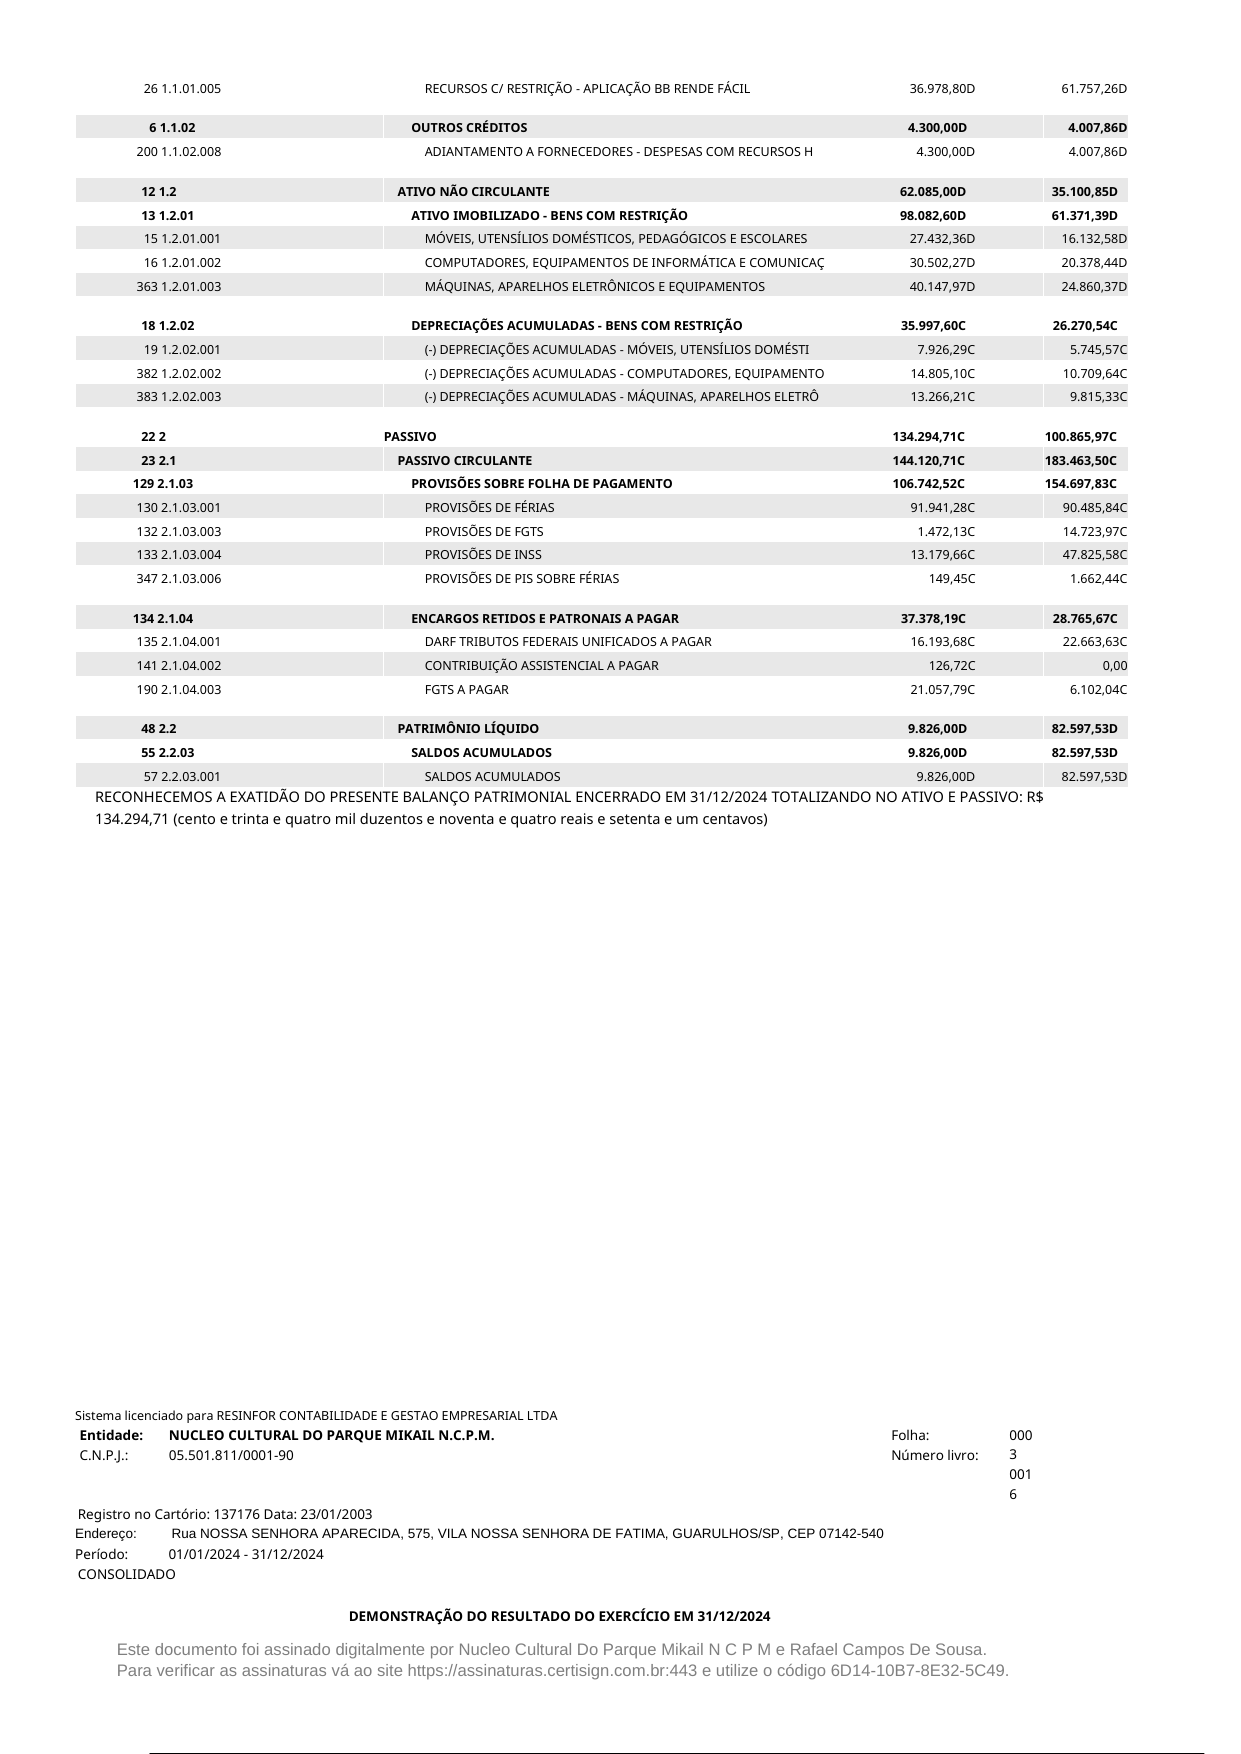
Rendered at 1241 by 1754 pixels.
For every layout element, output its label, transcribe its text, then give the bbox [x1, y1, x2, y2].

table_cell 82.597,53D [1044, 763, 1128, 787]
text DEMONSTRAÇÃO DO RESULTADO DO EXERCÍCIO EM 31/12/2024 [75, 1607, 1044, 1626]
table_cell 13.266,21C [891, 384, 1043, 407]
table_cell MÓVEIS, UTENSÍLIOS DOMÉSTICOS, PEDAGÓGICOS E ESCOLARES [384, 226, 891, 249]
table_cell 134 2.1.04 [76, 605, 383, 629]
table_cell ATIVO NÃO CIRCULANTE [384, 178, 891, 202]
table_cell 100.865,97C [1044, 407, 1128, 447]
table_cell DEPRECIAÇÕES ACUMULADAS - BENS COM RESTRIÇÃO [384, 296, 891, 336]
table_cell 26.270,54C [1044, 296, 1128, 336]
table_cell 4.300,00D [891, 139, 1043, 178]
table_header 0003 0016 [1004, 1426, 1039, 1505]
table_cell SALDOS ACUMULADOS [384, 763, 891, 787]
table_cell 200 1.1.02.008 [76, 139, 383, 178]
table_cell SALDOS ACUMULADOS [384, 739, 891, 763]
table_cell 27.432,36D [891, 226, 1043, 249]
table_cell FGTS A PAGAR [384, 676, 891, 716]
table_cell 90.485,84C [1044, 494, 1128, 518]
table_cell 61.371,39D [1044, 202, 1128, 226]
table_cell 126,72C [891, 652, 1043, 676]
table_cell 16.193,68C [891, 629, 1043, 652]
table_cell 23 2.1 [76, 447, 383, 471]
table_cell 16 1.2.01.002 [76, 249, 383, 273]
table_cell 183.463,50C [1044, 447, 1128, 471]
table_cell 61.757,26D [1044, 75, 1128, 115]
table_cell 10.709,64C [1044, 360, 1128, 383]
table_cell 129 2.1.03 [76, 471, 383, 494]
table_cell PROVISÕES DE FÉRIAS [384, 494, 891, 518]
table_cell 383 1.2.02.003 [76, 384, 383, 407]
table_cell PASSIVO CIRCULANTE [384, 447, 891, 471]
table_cell 22.663,63C [1044, 629, 1128, 652]
table_cell 91.941,28C [891, 494, 1043, 518]
table_cell PASSIVO [384, 407, 891, 447]
table_cell CONTRIBUIÇÃO ASSISTENCIAL A PAGAR [384, 652, 891, 676]
table_cell 6.102,04C [1044, 676, 1128, 716]
text Sistema licenciado para RESINFOR CONTABILIDADE E GESTAO EMPRESARIAL LTDA [75, 1407, 1131, 1424]
table_cell PROVISÕES SOBRE FOLHA DE PAGAMENTO [384, 471, 891, 494]
table_cell 9.826,00D [891, 716, 1043, 739]
table_cell OUTROS CRÉDITOS [384, 115, 891, 138]
table_cell 12 1.2 [76, 178, 383, 202]
table_cell 98.082,60D [891, 202, 1043, 226]
table_cell 9.815,33C [1044, 384, 1128, 407]
table_cell 30.502,27D [891, 249, 1043, 273]
table_header NUCLEO CULTURAL DO PARQUE MIKAIL N.C.P.M. 05.501.811/0001-90 [169, 1426, 891, 1505]
table_cell 0,00 [1044, 652, 1128, 676]
table_cell 1.662,44C [1044, 565, 1128, 605]
table_cell (-) DEPRECIAÇÕES ACUMULADAS - MÓVEIS, UTENSÍLIOS DOMÉSTI [384, 336, 891, 360]
table_cell 14.723,97C [1044, 518, 1128, 542]
table_cell PROVISÕES DE INSS [384, 542, 891, 565]
table_cell 13 1.2.01 [76, 202, 383, 226]
table_header Folha: Número livro: [891, 1426, 1004, 1505]
table_cell PATRIMÔNIO LÍQUIDO [384, 716, 891, 739]
table_cell PROVISÕES DE PIS SOBRE FÉRIAS [384, 565, 891, 605]
text Endereço: Rua NOSSA SENHORA APARECIDA, 575, VILA NOSSA SENHORA DE FATIMA, GUARULHOS/SP, CEP 07142-540 [75, 1526, 1131, 1541]
table_cell 22 2 [76, 407, 383, 447]
table_cell 133 2.1.03.004 [76, 542, 383, 565]
table_cell 35.100,85D [1044, 178, 1128, 202]
table_cell 21.057,79C [891, 676, 1043, 716]
table_cell 134.294,71C [891, 407, 1043, 447]
table_cell 36.978,80D [891, 75, 1043, 115]
table_cell 130 2.1.03.001 [76, 494, 383, 518]
table_cell 57 2.2.03.001 [76, 763, 383, 787]
table_cell 62.085,00D [891, 178, 1043, 202]
table_cell 132 2.1.03.003 [76, 518, 383, 542]
table_cell MÁQUINAS, APARELHOS ELETRÔNICOS E EQUIPAMENTOS [384, 273, 891, 296]
table_cell 106.742,52C [891, 471, 1043, 494]
table_cell 7.926,29C [891, 336, 1043, 360]
table_cell COMPUTADORES, EQUIPAMENTOS DE INFORMÁTICA E COMUNICAÇ [384, 249, 891, 273]
table_cell 19 1.2.02.001 [76, 336, 383, 360]
table_cell 9.826,00D [891, 763, 1043, 787]
table_cell 4.007,86D [1044, 115, 1128, 138]
table_cell (-) DEPRECIAÇÕES ACUMULADAS - COMPUTADORES, EQUIPAMENTO [384, 360, 891, 383]
table_cell 37.378,19C [891, 605, 1043, 629]
table_cell 5.745,57C [1044, 336, 1128, 360]
table_cell (-) DEPRECIAÇÕES ACUMULADAS - MÁQUINAS, APARELHOS ELETRÔ [384, 384, 891, 407]
table_cell 6 1.1.02 [76, 115, 383, 138]
table_cell 15 1.2.01.001 [76, 226, 383, 249]
table_cell 154.697,83C [1044, 471, 1128, 494]
table_cell 13.179,66C [891, 542, 1043, 565]
text 134.294,71 (cento e trinta e quatro mil duzentos e noventa e quatro reais e setenta e um centavos) [95, 809, 1131, 829]
table_cell DARF TRIBUTOS FEDERAIS UNIFICADOS A PAGAR [384, 629, 891, 652]
table_cell 18 1.2.02 [76, 296, 383, 336]
text Registro no Cartório: 137176 Data: 23/01/2003 [78, 1505, 1131, 1523]
table_cell 1.472,13C [891, 518, 1043, 542]
text RECONHECEMOS A EXATIDÃO DO PRESENTE BALANÇO PATRIMONIAL ENCERRADO EM 31/12/2024 TOTALIZANDO NO ATIVO E PASSIVO: R$ [95, 787, 1131, 807]
table_cell 4.007,86D [1044, 139, 1128, 178]
table_cell 9.826,00D [891, 739, 1043, 763]
table_cell 82.597,53D [1044, 739, 1128, 763]
table_cell 16.132,58D [1044, 226, 1128, 249]
table_cell 48 2.2 [76, 716, 383, 739]
text Período: 01/01/2024 - 31/12/2024 [75, 1545, 1131, 1563]
table_cell 55 2.2.03 [76, 739, 383, 763]
table_cell 24.860,37D [1044, 273, 1128, 296]
table_cell 347 2.1.03.006 [76, 565, 383, 605]
table_cell 20.378,44D [1044, 249, 1128, 273]
table_cell ATIVO IMOBILIZADO - BENS COM RESTRIÇÃO [384, 202, 891, 226]
table_cell 14.805,10C [891, 360, 1043, 383]
table_cell RECURSOS C/ RESTRIÇÃO - APLICAÇÃO BB RENDE FÁCIL [384, 75, 891, 115]
table_cell 141 2.1.04.002 [76, 652, 383, 676]
table_cell PROVISÕES DE FGTS [384, 518, 891, 542]
table_cell 363 1.2.01.003 [76, 273, 383, 296]
table_cell 40.147,97D [891, 273, 1043, 296]
table_cell ADIANTAMENTO A FORNECEDORES - DESPESAS COM RECURSOS H [384, 139, 891, 178]
table_header Entidade: C.N.P.J.: [79, 1426, 169, 1505]
table_cell 4.300,00D [891, 115, 1043, 138]
table_cell ENCARGOS RETIDOS E PATRONAIS A PAGAR [384, 605, 891, 629]
table_cell 28.765,67C [1044, 605, 1128, 629]
table_cell 135 2.1.04.001 [76, 629, 383, 652]
text CONSOLIDADO [78, 1565, 1131, 1584]
table_cell 82.597,53D [1044, 716, 1128, 739]
table_cell 47.825,58C [1044, 542, 1128, 565]
table_cell 144.120,71C [891, 447, 1043, 471]
table_cell 149,45C [891, 565, 1043, 605]
table_cell 26 1.1.01.005 [76, 75, 383, 115]
table_cell 35.997,60C [891, 296, 1043, 336]
table_cell 190 2.1.04.003 [76, 676, 383, 716]
table_cell 382 1.2.02.002 [76, 360, 383, 383]
